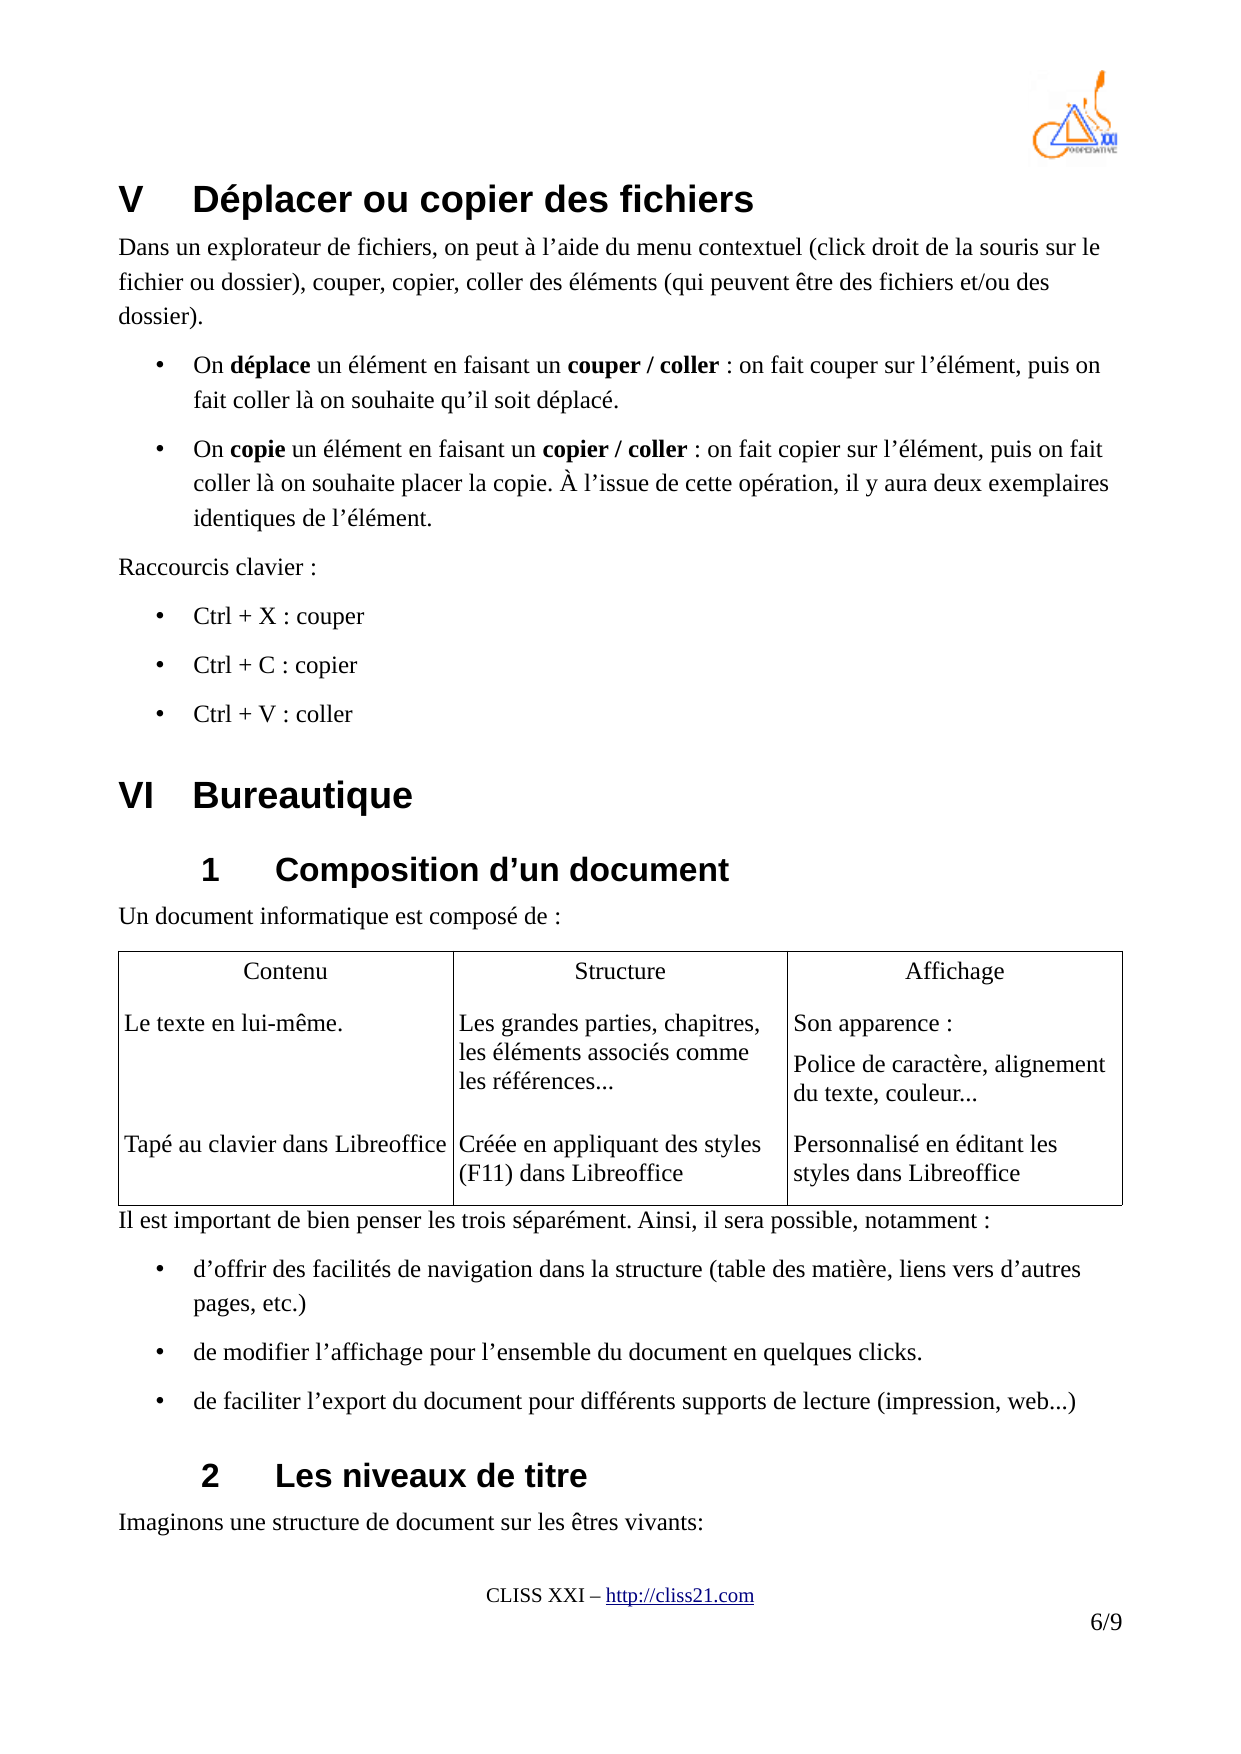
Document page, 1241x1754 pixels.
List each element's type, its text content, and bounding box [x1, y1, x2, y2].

list de faciliter l’export du document pour différents supports de lecture (impression, web...) [156, 1386, 1122, 1415]
list d’offrir des facilités de navigation dans la structure (table des matière, liens vers d’autres pages, etc.) [156, 1254, 1122, 1317]
subtitle Les niveaux de titre [201, 1456, 1122, 1495]
list On copie un élément en faisant un copier / coller : on fait copier sur l’élément, puis on fait coller là on souhaite placer la copie. À l’issue de cette opération, il y aura deux exemplaires identiques de l’élément. [156, 434, 1122, 532]
text Dans un explorateur de fichiers, on peut à l’aide du menu contextuel (click droit de la souris sur le fichier ou dossier), couper, copier, coller des éléments (qui peuvent être des fichiers et/ou des dossier). [118, 232, 1122, 330]
text Un document informatique est composé de : [118, 901, 1122, 930]
subtitle Bureautique [118, 773, 1122, 817]
list Ctrl + C : copier [156, 650, 1122, 679]
list On déplace un élément en faisant un couper / coller : on fait couper sur l’élément, puis on fait coller là on souhaite qu’il soit déplacé. [156, 351, 1122, 414]
subtitle Composition d’un document [201, 850, 1122, 889]
table_cell Tapé au clavier dans Libreoffice [119, 1124, 453, 1204]
table_cell Personnalisé en éditant les styles dans Libreoffice [788, 1124, 1122, 1204]
list de modifier l’affichage pour l’ensemble du document en quelques clicks. [156, 1337, 1122, 1366]
list Ctrl + X : couper [156, 601, 1122, 630]
table_header Structure [454, 952, 787, 1003]
picture [1027, 70, 1122, 169]
table_header Affichage [788, 952, 1122, 1003]
table_cell Son apparence : Police de caractère, alignement du texte, couleur... [788, 1003, 1122, 1124]
table_header Contenu [119, 952, 453, 1003]
text Imaginons une structure de document sur les êtres vivants: [118, 1507, 1122, 1536]
subtitle Déplacer ou copier des fichiers [118, 176, 1122, 220]
table_cell Les grandes parties, chapitres, les éléments associés comme les références... [454, 1003, 787, 1124]
list Ctrl + V : coller [156, 699, 1122, 728]
text Raccourcis clavier : [118, 552, 1122, 581]
text Il est important de bien penser les trois séparément. Ainsi, il sera possible, notamment : [118, 1206, 1122, 1233]
table_cell Le texte en lui-même. [119, 1003, 453, 1124]
table_cell Créée en appliquant des styles (F11) dans Libreoffice [454, 1124, 787, 1204]
